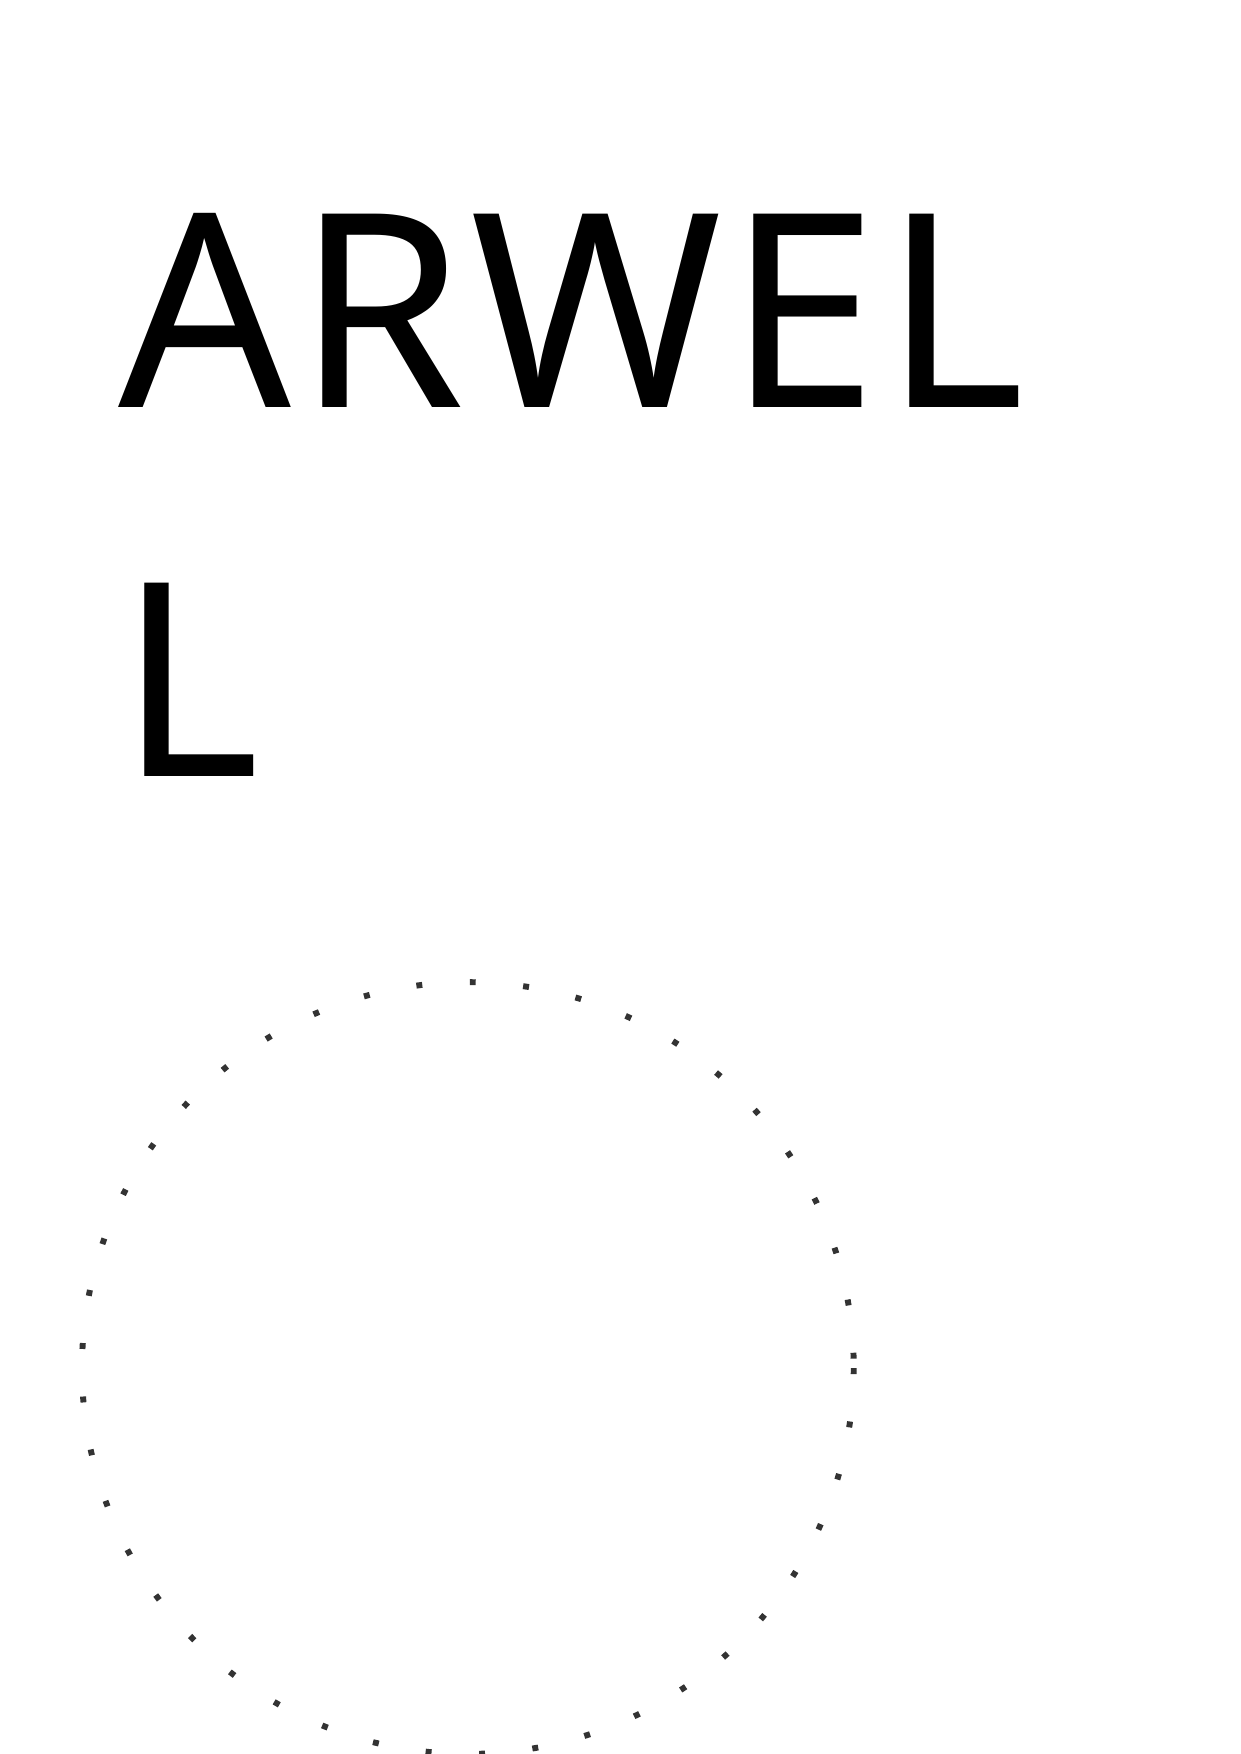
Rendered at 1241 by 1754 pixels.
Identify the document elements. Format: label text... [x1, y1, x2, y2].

text A R W E L L [118, 118, 1122, 856]
